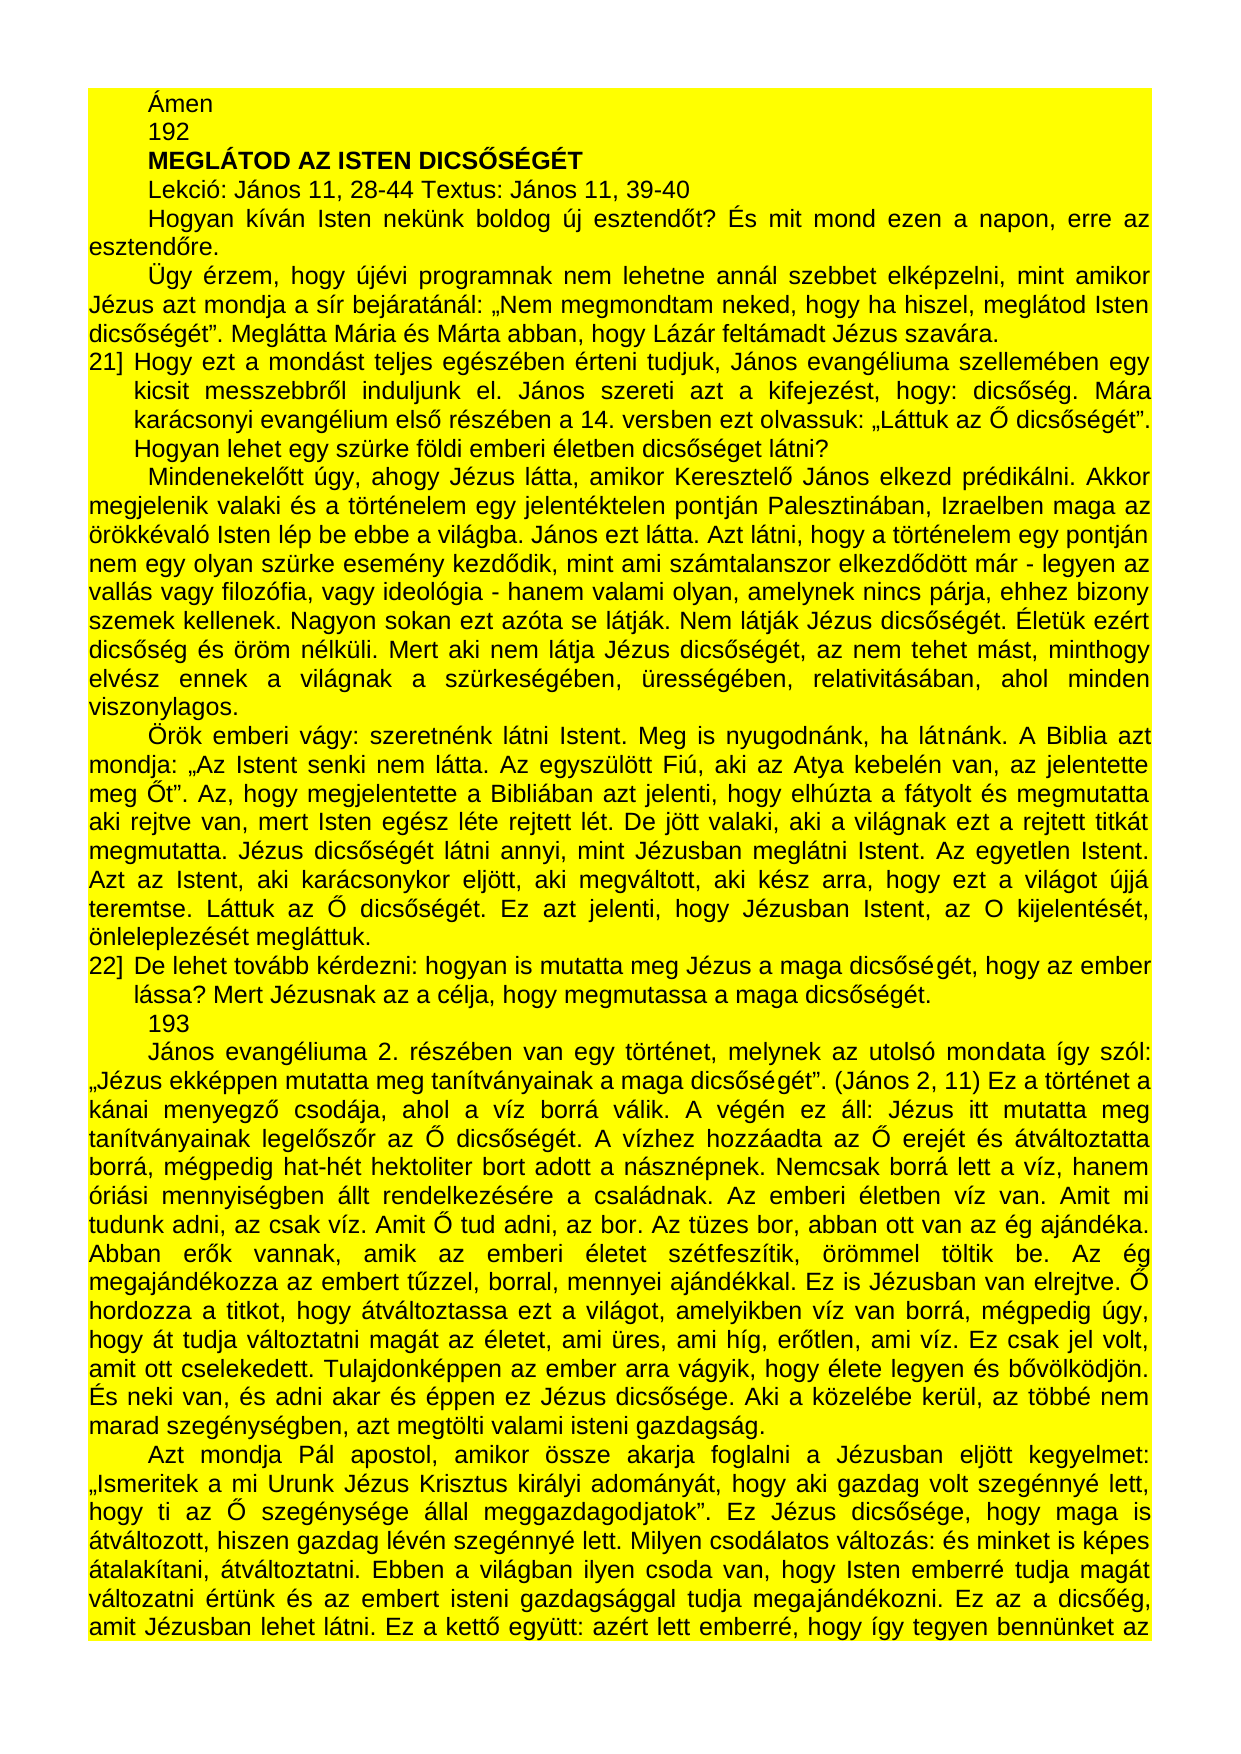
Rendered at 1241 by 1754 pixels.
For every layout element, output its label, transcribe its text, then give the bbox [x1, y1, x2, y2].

text 193 [88, 1008, 1152, 1037]
text MEGLÁTOD AZ ISTEN DICSŐSÉGÉT [88, 146, 1152, 175]
text Örök emberi vágy: szeretnénk látni Istent. Meg is nyugodnánk, ha lát­nánk. A Biblia azt mondja: „Az Istent senki nem látta. Az egyszülött Fiú, aki az Atya kebelén van, az jelentette meg Őt”. Az, hogy megjelentette a Bibliában azt jelenti, hogy elhúzta a fátyolt és megmutatta aki rejtve van, mert Isten egész léte rejtett lét. De jött valaki, aki a világnak ezt a rejtett titkát megmutatta. Jézus dicsőségét látni annyi, mint Jézusban meglátni Istent. Az egyetlen Istent. Azt az Istent, aki karácsonykor eljött, aki megváltott, aki kész arra, hogy ezt a világot újjá teremtse. Láttuk az Ő dicsőségét. Ez azt jelenti, hogy Jézusban Istent, az O kijelentését, önleleplezését megláttuk. [88, 721, 1152, 951]
list De lehet tovább kérdezni: hogyan is mutatta meg Jézus a maga dicsősé­gét, hogy az ember lássa? Mert Jézusnak az a célja, hogy megmutassa a maga dicsőségét. [88, 951, 1152, 1008]
text Ámen [88, 88, 1152, 117]
text 192 [88, 117, 1152, 146]
text Hogyan kíván Isten nekünk boldog új esztendőt? És mit mond ezen a napon, erre az esztendőre. [88, 203, 1152, 261]
text János evangéliuma 2. részében van egy történet, melynek az utolsó mon­data így szól: „Jézus ekképpen mutatta meg tanítványainak a maga dicsősé­gét”. (János 2, 11) Ez a történet a kánai menyegző csodája, ahol a víz borrá válik. A végén ez áll: Jézus itt mutatta meg tanítványainak legelőszőr az Ő dicsőségét. A vízhez hozzáadta az Ő erejét és átváltoztatta borrá, mégpedig hat-hét hektoliter bort adott a násznépnek. Nemcsak borrá lett a víz, hanem óriási mennyiségben állt rendelkezésére a családnak. Az emberi életben víz van. Amit mi tudunk adni, az csak víz. Amit Ő tud adni, az bor. Az tüzes bor, abban ott van az ég ajándéka. Abban erők vannak, amik az emberi életet szét­feszítik, örömmel töltik be. Az ég megajándékozza az embert tűzzel, borral, mennyei ajándékkal. Ez is Jézusban van elrejtve. Ő hordozza a titkot, hogy átváltoztassa ezt a világot, amelyikben víz van borrá, mégpedig úgy, hogy át tudja változtatni magát az életet, ami üres, ami híg, erőtlen, ami víz. Ez csak jel volt, amit ott cselekedett. Tulajdonképpen az ember arra vágyik, hogy élete legyen és bővölködjön. És neki van, és adni akar és éppen ez Jézus dicsősége. Aki a közelébe kerül, az többé nem marad szegénységben, azt megtölti valami isteni gazdagság. [88, 1037, 1152, 1440]
text Lekció: János 11, 28-44 Textus: János 11, 39-40 [88, 175, 1152, 203]
text Ügy érzem, hogy újévi programnak nem lehetne annál szebbet elképzelni, mint amikor Jézus azt mondja a sír bejáratánál: „Nem megmondtam neked, hogy ha hiszel, meglátod Isten dicsőségét”. Meglátta Mária és Márta abban, hogy Lázár feltámadt Jézus szavára. [88, 261, 1152, 347]
text Azt mondja Pál apostol, amikor össze akarja foglalni a Jézusban eljött kegyelmet: „Ismeritek a mi Urunk Jézus Krisztus királyi adományát, hogy aki gazdag volt szegénnyé lett, hogy ti az Ő szegénysége állal meggazdagod­jatok”. Ez Jézus dicsősége, hogy maga is átváltozott, hiszen gazdag lévén szegénnyé lett. Milyen csodálatos változás: és minket is képes átalakítani, átváltoztatni. Ebben a világban ilyen csoda van, hogy Isten emberré tudja magát változatni értünk és az embert isteni gazdagsággal tudja mega­jándékozni. Ez az a dicsőég, amit Jézusban lehet látni. Ez a kettő együtt: azért lett emberré, hogy így tegyen bennünket az [88, 1440, 1152, 1641]
list Hogy ezt a mondást teljes egészében érteni tudjuk, János evangéliuma szellemében egy kicsit messzebbről induljunk el. János szereti azt a kife­jezést, hogy: dicsőség. Mára karácsonyi evangélium első részében a 14. vers­ben ezt olvassuk: „Láttuk az Ő dicsőségét”. Hogyan lehet egy szürke földi emberi életben dicsőséget látni? [88, 347, 1152, 462]
text Mindenekelőtt úgy, ahogy Jézus látta, amikor Keresztelő János elkezd prédikálni. Akkor megjelenik valaki és a történelem egy jelentéktelen pont­ján Palesztinában, Izraelben maga az örökkévaló Isten lép be ebbe a világba. János ezt látta. Azt látni, hogy a történelem egy pontján nem egy olyan szürke esemény kezdődik, mint ami számtalanszor elkezdődött már - legyen az val­lás vagy filozófia, vagy ideológia - hanem valami olyan, amelynek nincs párja, ehhez bizony szemek kellenek. Nagyon sokan ezt azóta se látják. Nem látják Jézus dicsőségét. Életük ezért dicsőség és öröm nélküli. Mert aki nem látja Jézus dicsőségét, az nem tehet mást, minthogy elvész ennek a világnak a szürkeségében, ürességében, relativitásában, ahol minden viszonylagos. [88, 462, 1152, 721]
